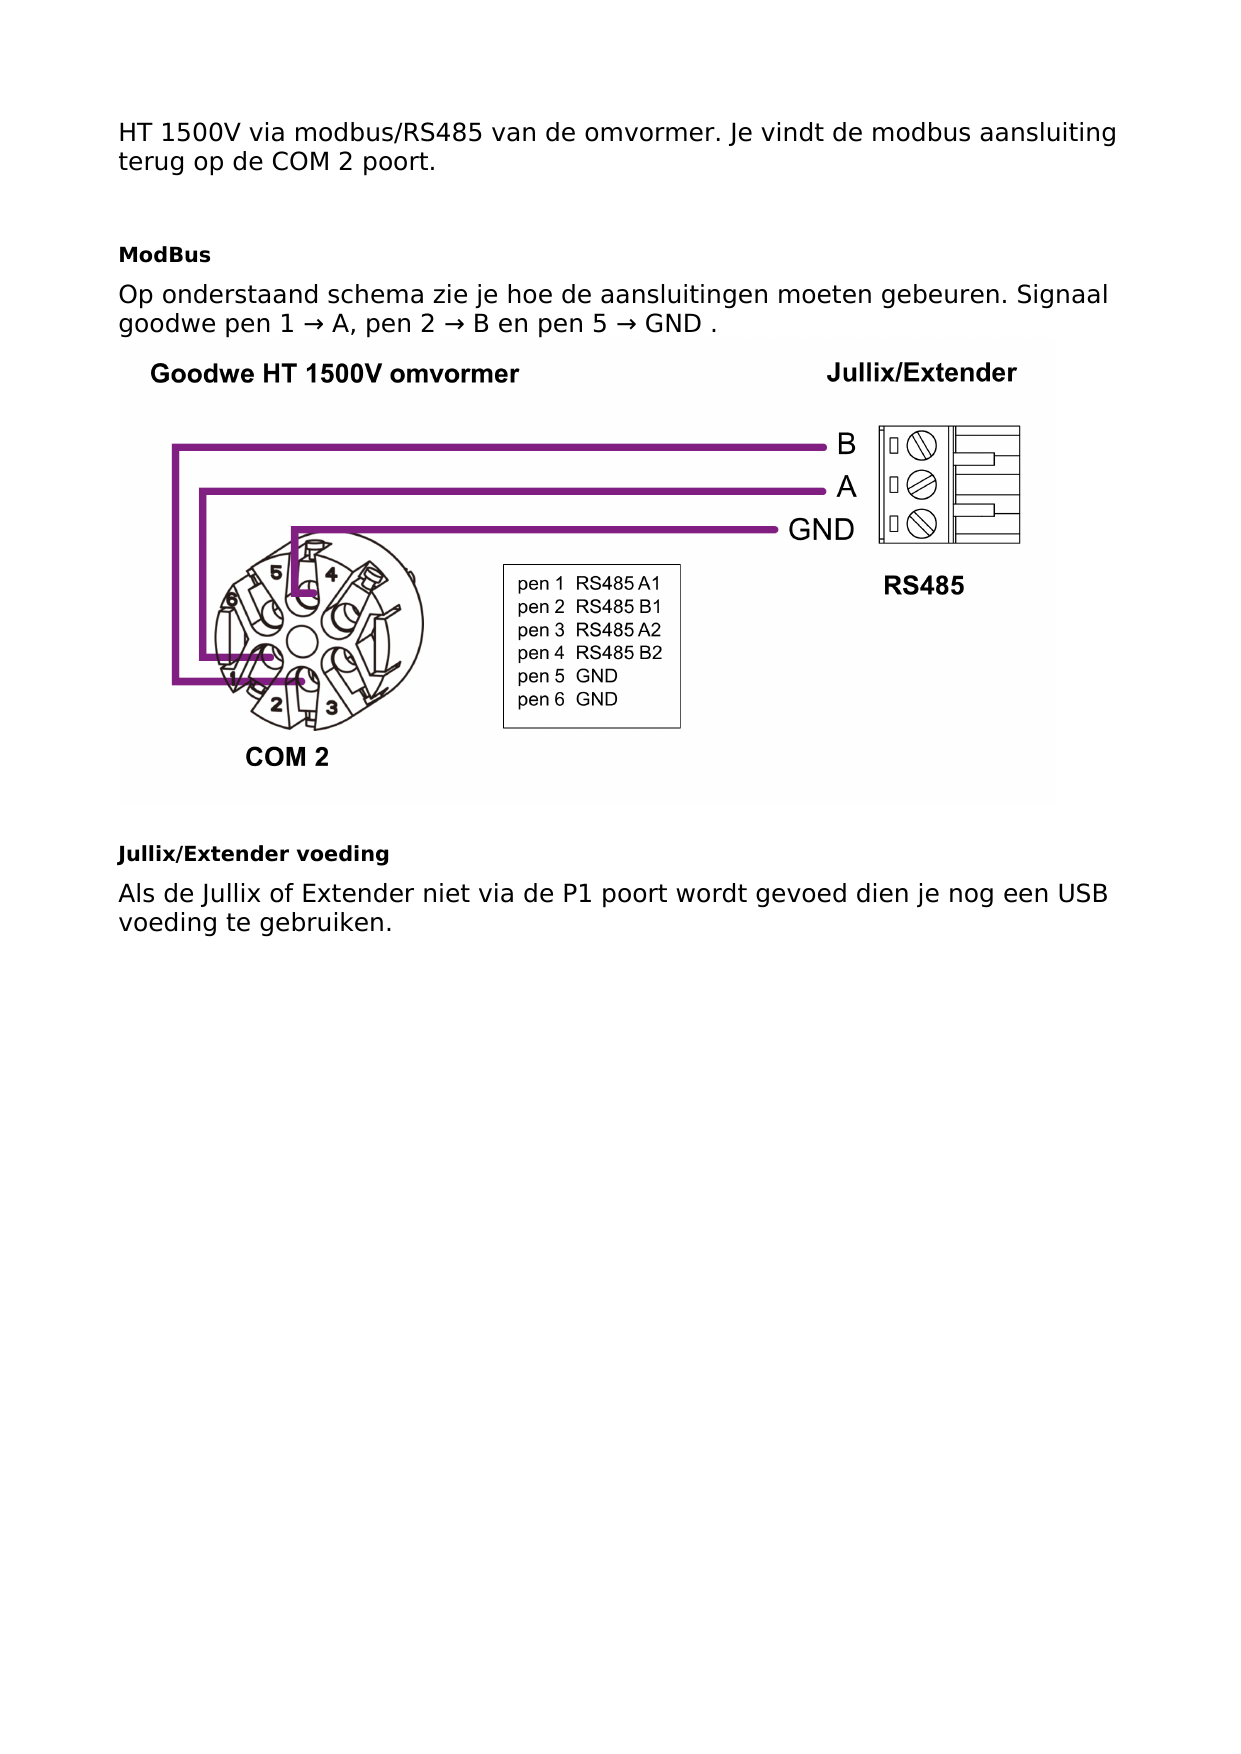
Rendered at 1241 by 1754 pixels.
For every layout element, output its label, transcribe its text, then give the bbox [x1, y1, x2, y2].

subtitle Jullix/Extender voeding [118, 842, 1122, 866]
text Op onderstaand schema zie je hoe de aansluitingen moeten gebeuren. Signaal goodwe pen 1 → A, pen 2 → B en pen 5 → GND . [118, 280, 1122, 805]
subtitle ModBus [118, 243, 1122, 267]
text Als de Jullix of Extender niet via de P1 poort wordt gevoed dien je nog een USB voeding te gebruiken. [118, 879, 1122, 966]
picture [118, 338, 1056, 805]
text HT 1500V via modbus/RS485 van de omvormer. Je vindt de modbus aansluiting terug op de COM 2 poort. [118, 118, 1122, 206]
